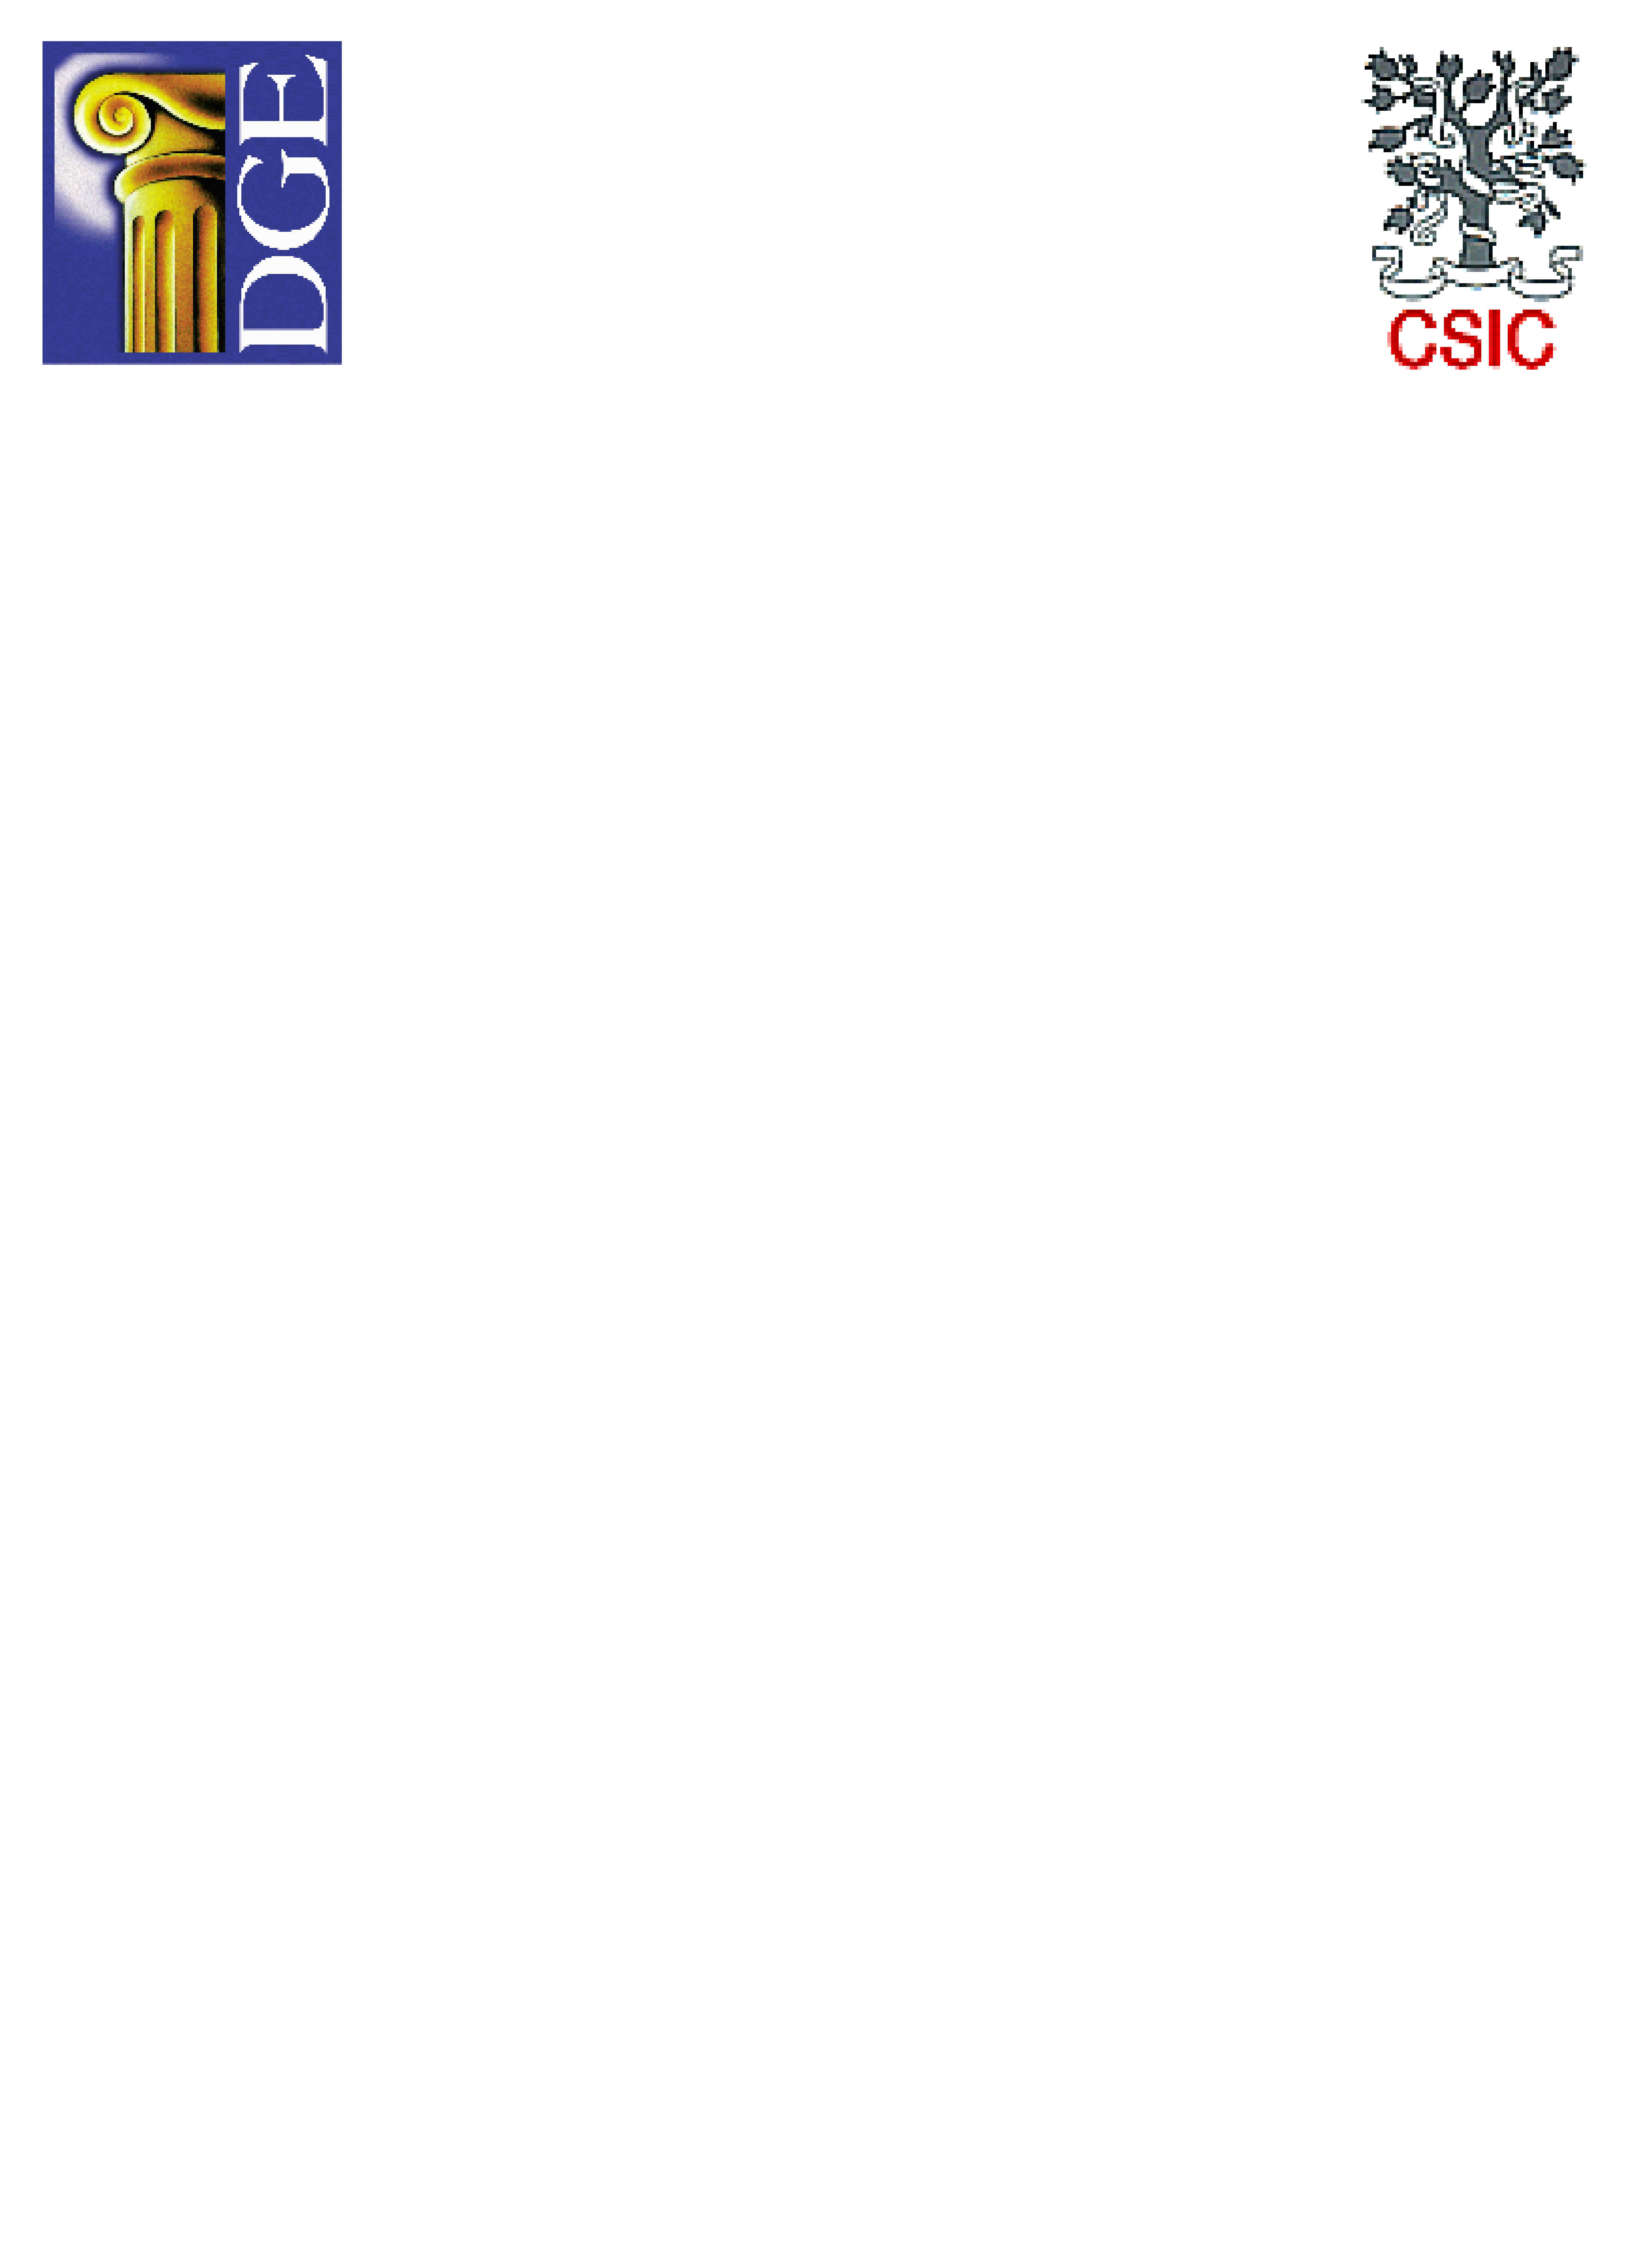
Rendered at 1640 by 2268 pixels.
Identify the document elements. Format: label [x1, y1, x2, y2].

picture [43, 41, 344, 365]
picture [1358, 44, 1594, 377]
